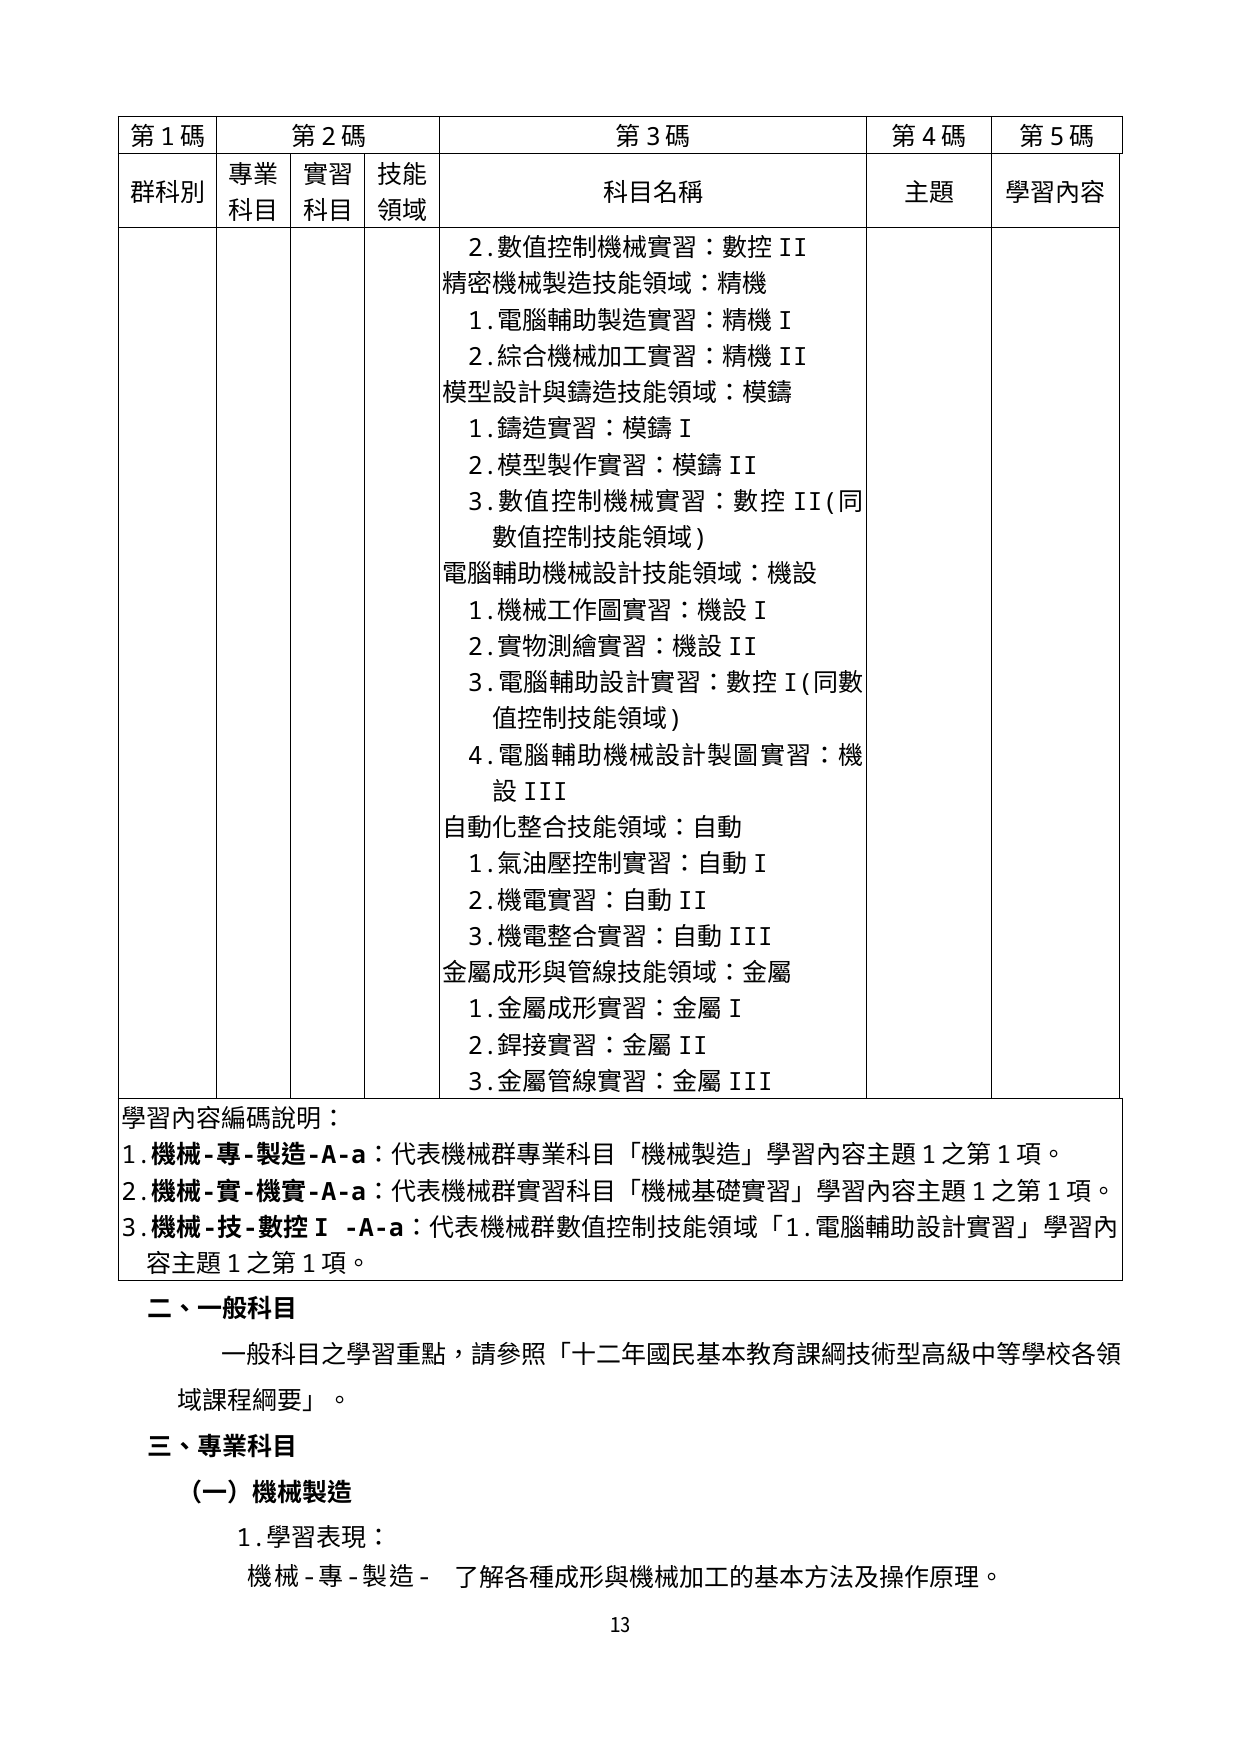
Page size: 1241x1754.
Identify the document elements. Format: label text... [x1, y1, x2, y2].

table_cell [119, 228, 216, 1098]
text 二、一般科目 [148, 1281, 1122, 1327]
table_cell 2.數值控制機械實習：數控II 精密機械製造技能領域：精機 1.電腦輔助製造實習：精機I 2.綜合機械加工實習：精機II 模型設計與鑄造技能領域：模鑄 1.鑄造實習：模鑄I 2.模型製作實習：模鑄II 3.數值控制機械實習：數控II(同數值控制技能領域) 電腦輔助機械設計技能領域：機設 1.機械工作圖實習：機設I 2.實物測繪實習：機設II 3.電腦輔助設計實習：數控I(同數值控制技能領域) 4.電腦輔助機械設計製圖實習：機設III 自動化整合技能領域：自動 1.氣油壓控制實習：自動I 2.機電實習：自動II 3.機電整合實習：自動III 金屬成形與管線技能領域：金屬 1.金屬成形實習：金屬I 2.銲接實習：金屬II 3.金屬管線實習：金屬III [440, 228, 866, 1098]
table_cell 群科別 [119, 154, 216, 227]
text 三、專業科目 [148, 1418, 1122, 1464]
table_cell [217, 228, 290, 1098]
table_header 第2碼 [217, 117, 439, 153]
table_cell 實習科目 [291, 154, 364, 227]
table_header 第3碼 [440, 117, 866, 153]
table_cell 學習內容 [992, 154, 1119, 227]
table_cell [867, 228, 991, 1098]
table_header 第5碼 [992, 117, 1122, 153]
text 一般科目之學習重點，請參照「十二年國民基本教育課綱技術型高級中等學校各領域課程綱要」。 [177, 1327, 1122, 1418]
text （一）機械製造 [169, 1464, 1122, 1510]
table_cell [365, 228, 439, 1098]
table_header 第4碼 [867, 117, 991, 153]
table_header 第1碼 [119, 117, 216, 153]
table_header 了解各種成形與機械加工的基本方法及操作原理。 [443, 1556, 1122, 1593]
table_cell [291, 228, 364, 1098]
table_cell 技能領域 [365, 154, 439, 227]
table_cell 主題 [867, 154, 991, 227]
table_header 機械-專-製造- [236, 1556, 443, 1593]
text 1.學習表現： [118, 1510, 1122, 1556]
table_cell 科目名稱 [440, 154, 866, 227]
table_cell [992, 228, 1119, 1098]
table_cell 專業科目 [217, 154, 290, 227]
table_cell 學習內容編碼說明： 1.機械-專-製造-A-a：代表機械群專業科目「機械製造」學習內容主題1之第1項。 2.機械-實-機實-A-a：代表機械群實習科目「機械基礎實習」學習內容主題1之第1項。 3.機械-技-數控I -A-a：代表機械群數值控制技能領域「1.電腦輔助設計實習」學習內容主題1之第1項。 [119, 1099, 1122, 1280]
